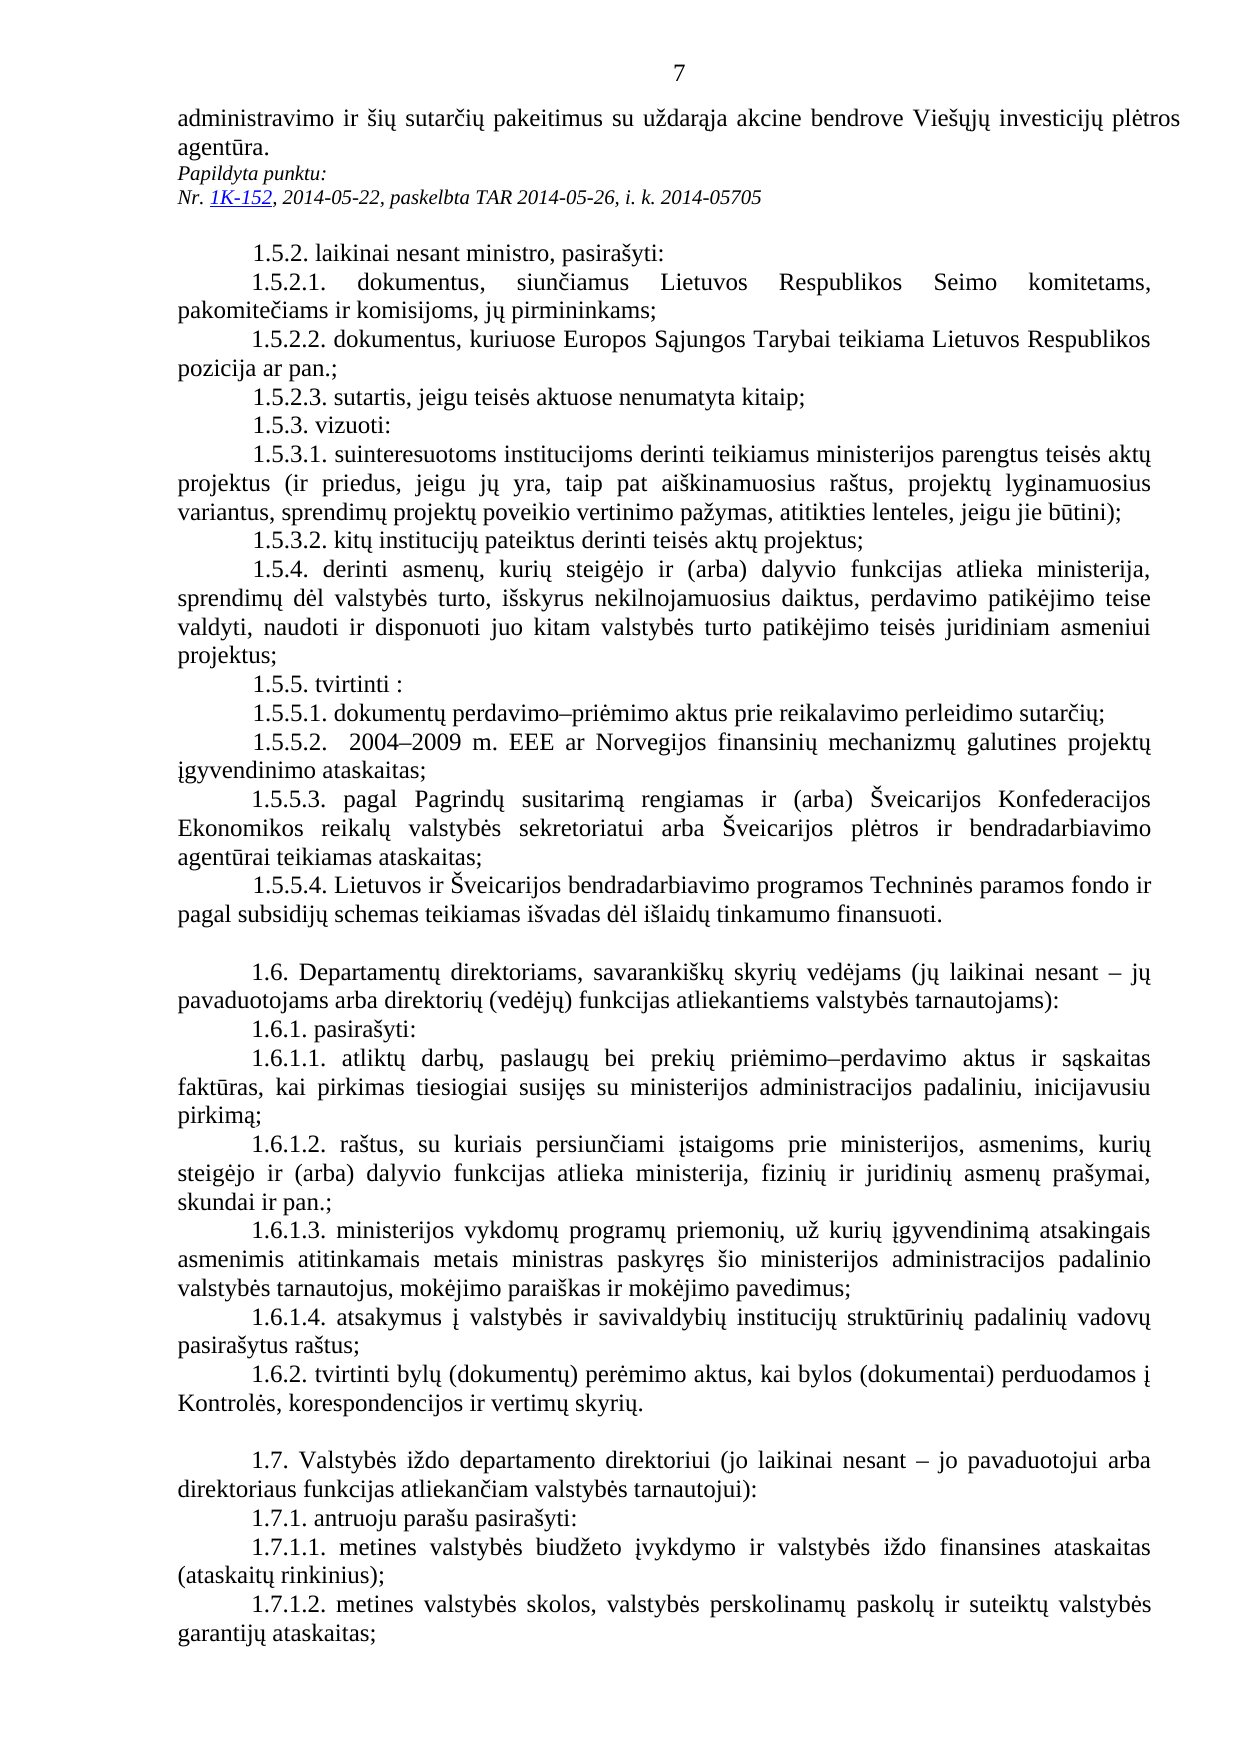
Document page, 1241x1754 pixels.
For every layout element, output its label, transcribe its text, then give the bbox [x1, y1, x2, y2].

text 1.5.5.4. Lietuvos ir Šveicarijos bendradarbiavimo programos Techninės paramos fondo ir pagal subsidijų schemas teikiamas išvadas dėl išlaidų tinkamumo finansuoti. [177, 870, 1152, 928]
text 1.7.1.2. metines valstybės skolos, valstybės perskolinamų paskolų ir suteiktų valstybės garantijų ataskaitas; [177, 1589, 1152, 1647]
text 1.6.1. pasirašyti: [177, 1014, 1152, 1043]
text 1.5.3.1. suinteresuotoms institucijoms derinti teikiamus ministerijos parengtus teisės aktų projektus (ir priedus, jeigu jų yra, taip pat aiškinamuosius raštus, projektų lyginamuosius variantus, sprendimų projektų poveikio vertinimo pažymas, atitikties lenteles, jeigu jie būtini); [177, 439, 1152, 525]
text 1.6.1.2. raštus, su kuriais persiunčiami įstaigoms prie ministerijos, asmenims, kurių steigėjo ir (arba) dalyvio funkcijas atlieka ministerija, fizinių ir juridinių asmenų prašymai, skundai ir pan.; [177, 1129, 1152, 1215]
text 1.5.2.3. sutartis, jeigu teisės aktuose nenumatyta kitaip; [177, 382, 1152, 410]
text 1.5.2. laikinai nesant ministro, pasirašyti: [177, 238, 1152, 267]
text Papildyta punktu: [177, 161, 1181, 185]
text 1.5.2.2. dokumentus, kuriuose Europos Sąjungos Tarybai teikiama Lietuvos Respublikos pozicija ar pan.; [177, 324, 1152, 382]
text 1.5.5.1. dokumentų perdavimo–priėmimo aktus prie reikalavimo perleidimo sutarčių; [177, 698, 1152, 727]
text 1.7.1. antruoju parašu pasirašyti: [177, 1503, 1152, 1532]
text 1.5.4. derinti asmenų, kurių steigėjo ir (arba) dalyvio funkcijas atlieka ministerija, sprendimų dėl valstybės turto, išskyrus nekilnojamuosius daiktus, perdavimo patikėjimo teise valdyti, naudoti ir disponuoti juo kitam valstybės turto patikėjimo teisės juridiniam asmeniui projektus; [177, 554, 1152, 669]
text administravimo ir šių sutarčių pakeitimus su uždarąja akcine bendrove Viešųjų investicijų plėtros agentūra. [177, 103, 1181, 161]
text 1.6.2. tvirtinti bylų (dokumentų) perėmimo aktus, kai bylos (dokumentai) perduodamos į Kontrolės, korespondencijos ir vertimų skyrių. [177, 1359, 1152, 1417]
text 1.7. Valstybės iždo departamento direktoriui (jo laikinai nesant – jo pavaduotojui arba direktoriaus funkcijas atliekančiam valstybės tarnautojui): [177, 1445, 1152, 1503]
text 1.5.5. tvirtinti : [177, 669, 1152, 698]
text 1.5.3. vizuoti: [177, 410, 1152, 439]
text 1.6.1.1. atliktų darbų, paslaugų bei prekių priėmimo–perdavimo aktus ir sąskaitas faktūras, kai pirkimas tiesiogiai susijęs su ministerijos administracijos padaliniu, inicijavusiu pirkimą; [177, 1043, 1152, 1129]
text 1.6.1.4. atsakymus į valstybės ir savivaldybių institucijų struktūrinių padalinių vadovų pasirašytus raštus; [177, 1302, 1152, 1359]
text 1.6.1.3. ministerijos vykdomų programų priemonių, už kurių įgyvendinimą atsakingais asmenimis atitinkamais metais ministras paskyręs šio ministerijos administracijos padalinio valstybės tarnautojus, mokėjimo paraiškas ir mokėjimo pavedimus; [177, 1215, 1152, 1302]
text Nr. 1K-152, 2014-05-22, paskelbta TAR 2014-05-26, i. k. 2014-05705 [177, 185, 1181, 209]
text 1.5.2.1. dokumentus, siunčiamus Lietuvos Respublikos Seimo komitetams, pakomitečiams ir komisijoms, jų pirmininkams; [177, 267, 1152, 324]
text 1.5.3.2. kitų institucijų pateiktus derinti teisės aktų projektus; [177, 525, 1152, 554]
text 1.7.1.1. metines valstybės biudžeto įvykdymo ir valstybės iždo finansines ataskaitas (ataskaitų rinkinius); [177, 1532, 1152, 1589]
text 1.5.5.2. 2004–2009 m. EEE ar Norvegijos finansinių mechanizmų galutines projektų įgyvendinimo ataskaitas; [177, 727, 1152, 784]
text 1.5.5.3. pagal Pagrindų susitarimą rengiamas ir (arba) Šveicarijos Konfederacijos Ekonomikos reikalų valstybės sekretoriatui arba Šveicarijos plėtros ir bendradarbiavimo agentūrai teikiamas ataskaitas; [177, 784, 1152, 870]
text 1.6. Departamentų direktoriams, savarankiškų skyrių vedėjams (jų laikinai nesant – jų pavaduotojams arba direktorių (vedėjų) funkcijas atliekantiems valstybės tarnautojams): [177, 957, 1152, 1014]
